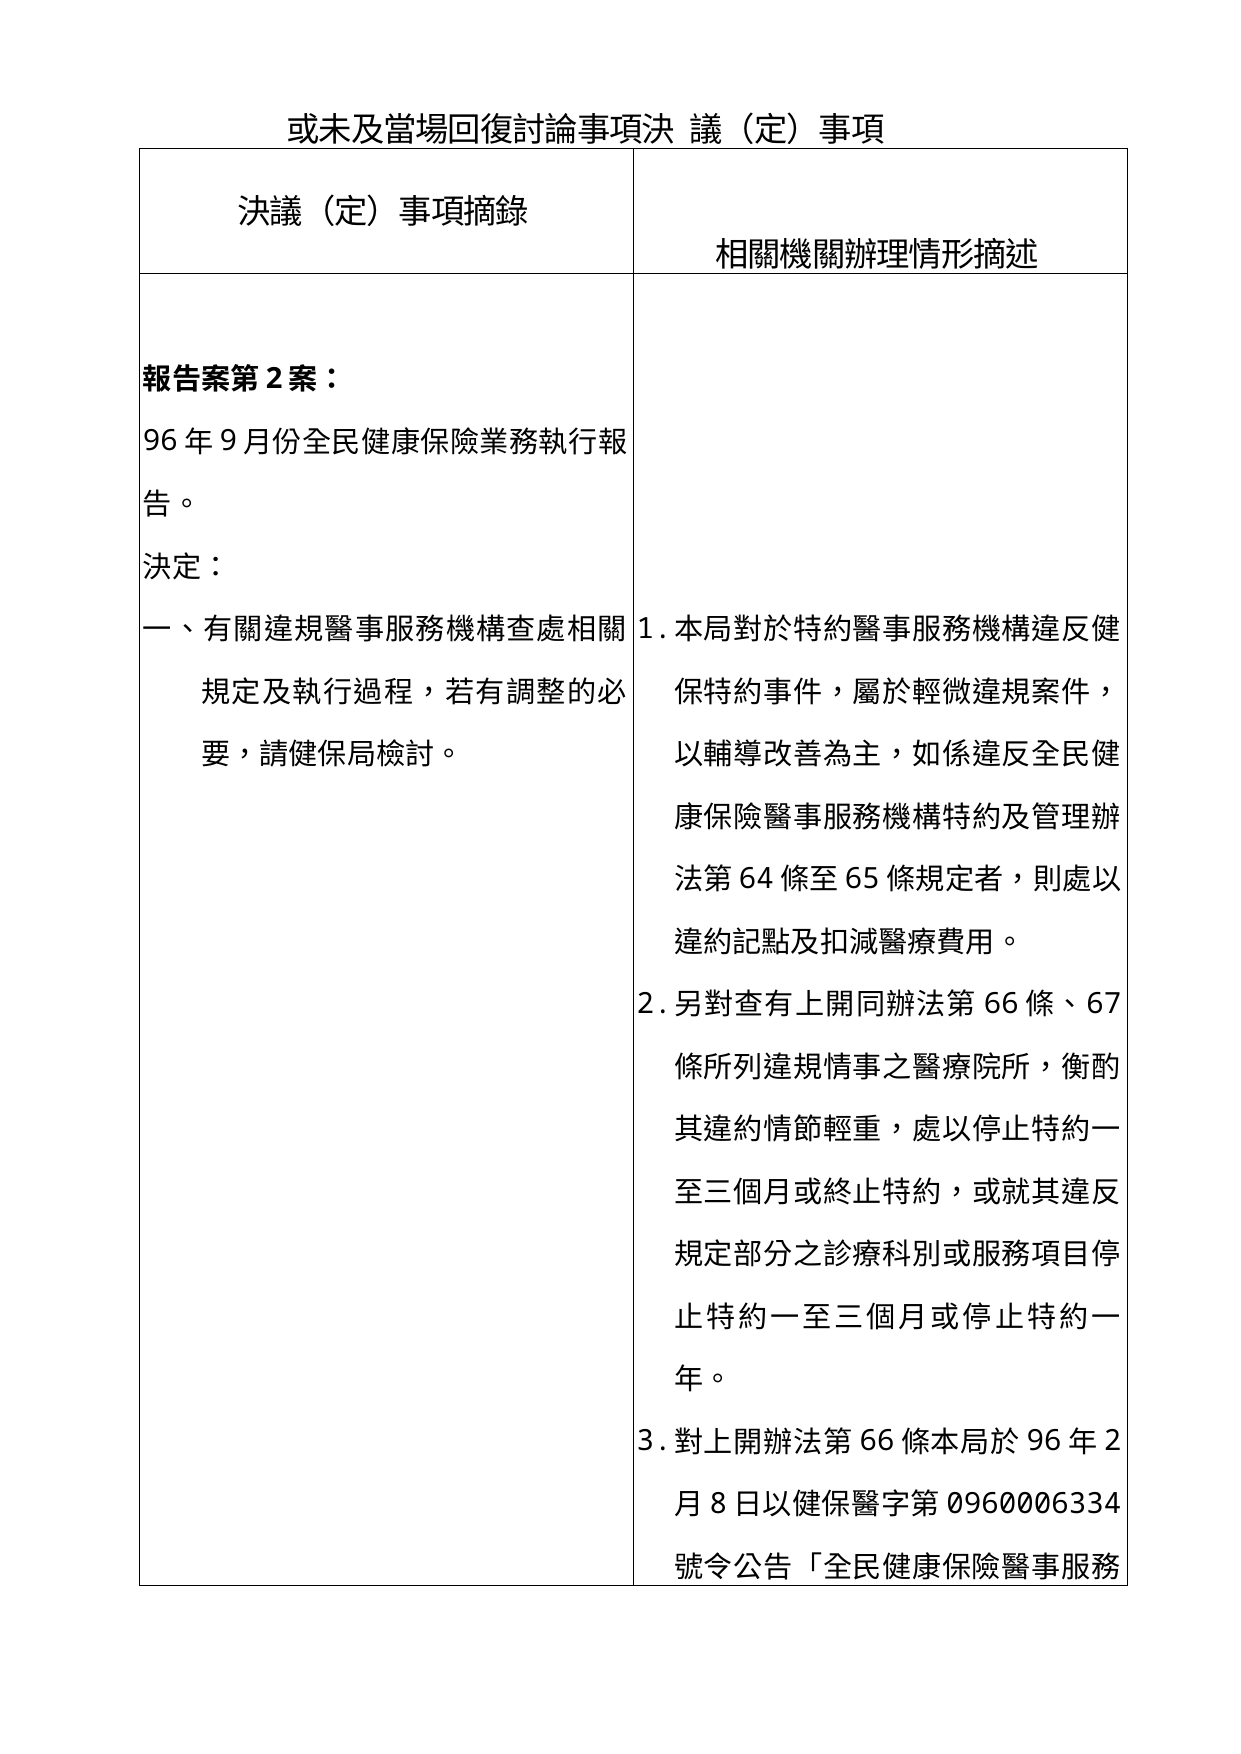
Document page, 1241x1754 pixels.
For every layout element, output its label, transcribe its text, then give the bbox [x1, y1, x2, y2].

table_cell 報告案第2案： 96年9月份全民健康保險業務執行報告。 決定： 一、有關違規醫事服務機構查處相關規定及執行過程，若有調整的必要，請健保局檢討。 [140, 274, 633, 1585]
table_cell 本局對於特約醫事服務機構違反健保特約事件，屬於輕微違規案件，以輔導改善為主，如係違反全民健康保險醫事服務機構特約及管理辦法第64條至65條規定者，則處以違約記點及扣減醫療費用。 另對查有上開同辦法第66條、67條所列違規情事之醫療院所，衡酌其違約情節輕重，處以停止特約一至三個月或終止特約，或就其違反規定部分之診療科別或服務項目停止特約一至三個月或停止特約一年。 對上開辦法第66條本局於96年2月8日以健保醫字第0960006334號令公告「全民健康保險醫事服務 [634, 274, 1127, 1585]
text 或未及當場回復討論事項決 議（定）事項 [130, 85, 1137, 148]
table_header 相關機關辦理情形摘述 [634, 149, 1127, 273]
table_header 決議（定）事項摘錄 [140, 149, 633, 273]
